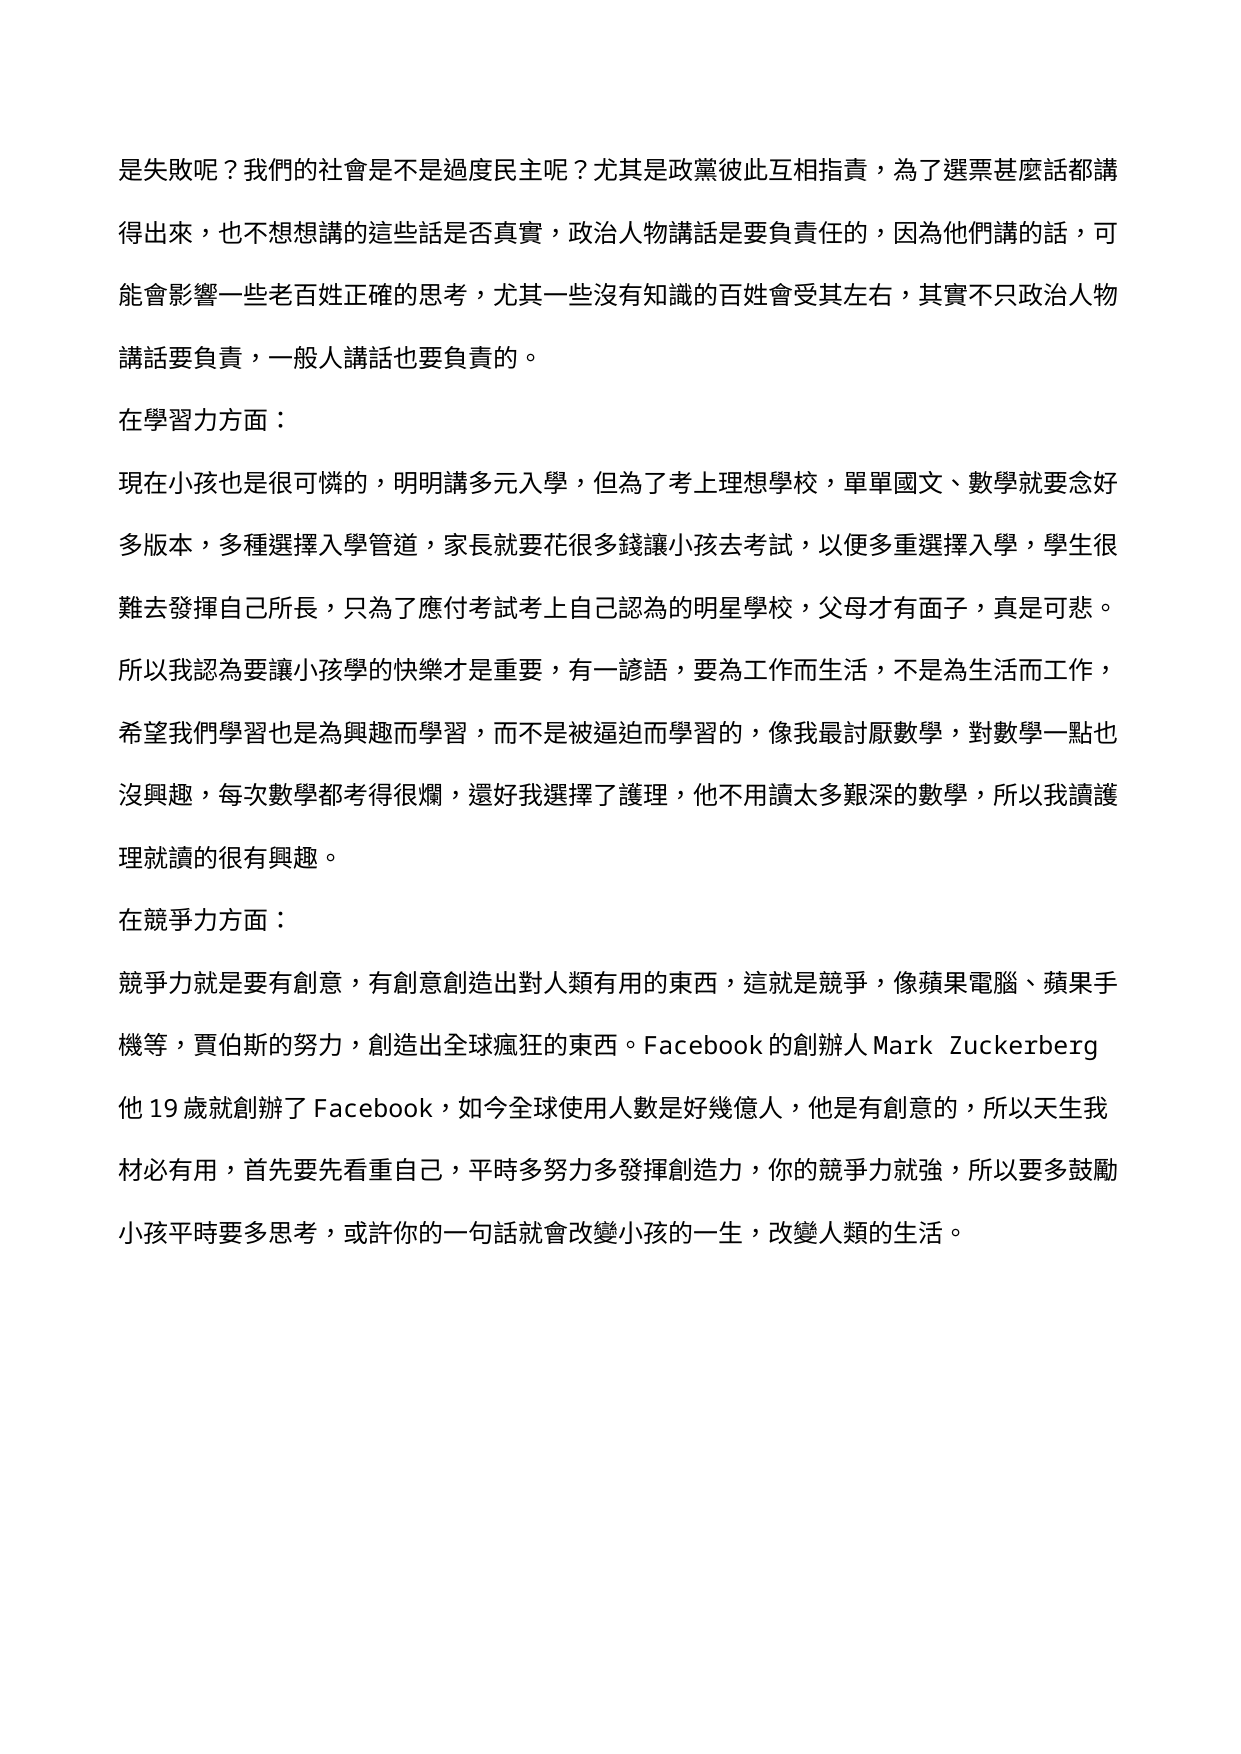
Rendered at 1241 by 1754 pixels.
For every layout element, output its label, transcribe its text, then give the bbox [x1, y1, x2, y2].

text 競爭力就是要有創意，有創意創造出對人類有用的東西，這就是競爭，像蘋果電腦、蘋果手機等，賈伯斯的努力，創造出全球瘋狂的東西。Facebook的創辦人Mark Zuckerberg他19歲就創辦了Facebook，如今全球使用人數是好幾億人，他是有創意的，所以天生我材必有用，首先要先看重自己，平時多努力多發揮創造力，你的競爭力就強，所以要多鼓勵小孩平時要多思考，或許你的一句話就會改變小孩的一生，改變人類的生活。 [118, 939, 1122, 1252]
text 現在電視、網路、廣告等的流行，小孩很多知識來自這些。他們不會去分辨是非，全盤接受。像之前流行一句話只要我喜歡有甚麼不可以，這句話造成小孩沒有規範，以為只要我喜歡就可以，它沒有考慮到別人的立場和感受，是一句自私自利的話，只想到自己沒有想到別人，現在這個社會這種人越來越多，和以前傳統社會不同。有一句話遠親不如近鄰，鄰居互相照顧，家家戶戶和樂融融，現在這個社會幾乎沒有，像住公寓可能住了10年都不知對面家姓甚麼，可能見面點個頭，這算不錯了，甚至有時互相指控鬧到法庭等，這都是彼此間缺乏品格就是道德，沒有公德心，只要我喜歡有甚麼不可以，實在應該好好省思，我們的教育是不是失敗呢？我們的社會是不是過度民主呢？尤其是政黨彼此互相指責，為了選票甚麼話都講得出來，也不想想講的這些話是否真實，政治人物講話是要負責任的，因為他們講的話，可能會影響一些老百姓正確的思考，尤其一些沒有知識的百姓會受其左右，其實不只政治人物講話要負責，一般人講話也要負責的。 [118, 127, 1122, 377]
text 在學習力方面： [118, 377, 1122, 439]
text 在競爭力方面： [118, 877, 1122, 939]
text 現在小孩也是很可憐的，明明講多元入學，但為了考上理想學校，單單國文、數學就要念好多版本，多種選擇入學管道，家長就要花很多錢讓小孩去考試，以便多重選擇入學，學生很難去發揮自己所長，只為了應付考試考上自己認為的明星學校，父母才有面子，真是可悲。所以我認為要讓小孩學的快樂才是重要，有一諺語，要為工作而生活，不是為生活而工作，希望我們學習也是為興趣而學習，而不是被逼迫而學習的，像我最討厭數學，對數學一點也沒興趣，每次數學都考得很爛，還好我選擇了護理，他不用讀太多艱深的數學，所以我讀護理就讀的很有興趣。 [118, 439, 1122, 877]
